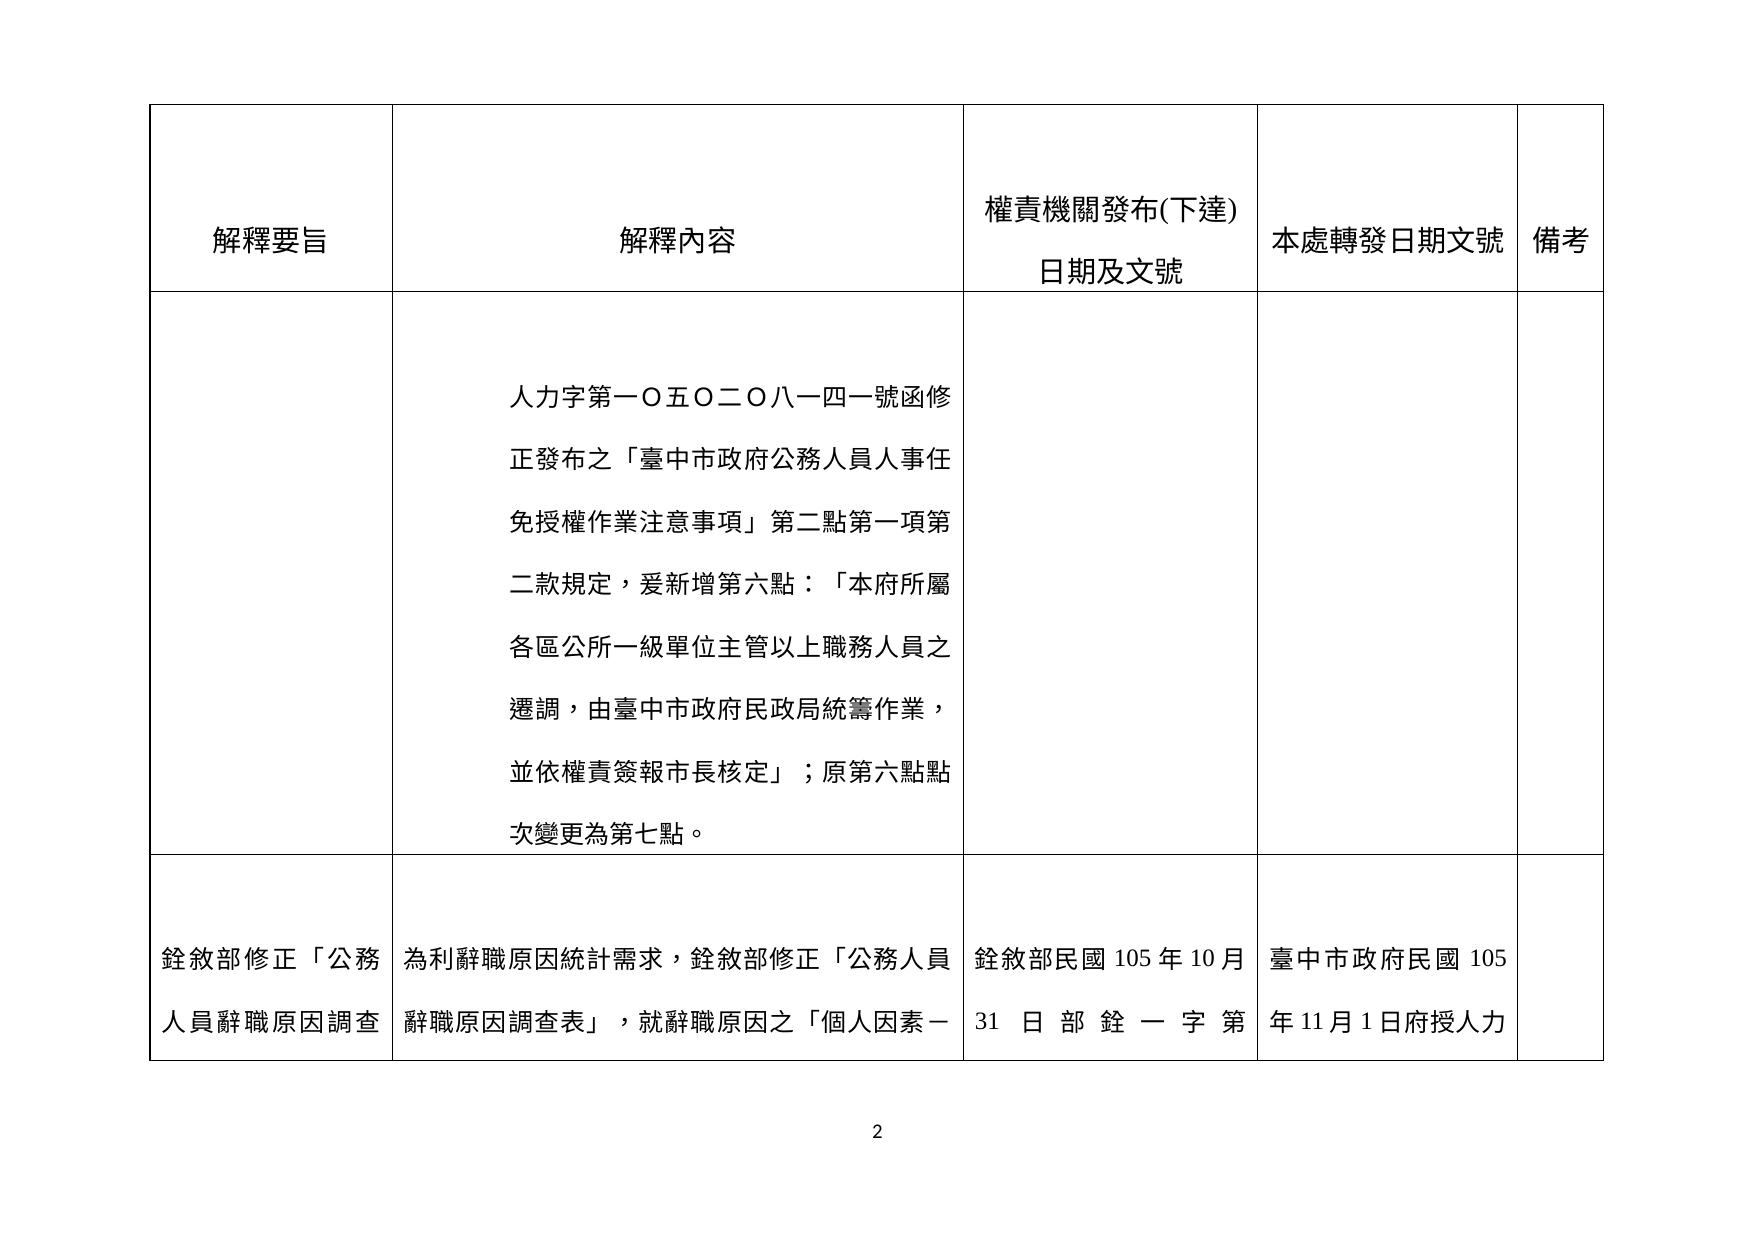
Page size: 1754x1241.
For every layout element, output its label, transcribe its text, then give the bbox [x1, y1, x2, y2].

table_cell [1258, 292, 1517, 853]
table_cell [151, 292, 392, 853]
table_cell 人力字第一Ｏ五Ｏ二Ｏ八一四一號函修正發布之「臺中市政府公務人員人事任免授權作業注意事項」第二點第一項第二款規定，爰新增第六點：「本府所屬各區公所一級單位主管以上職務人員之遷調，由臺中市政府民政局統籌作業，並依權責簽報市長核定」；原第六點點次變更為第七點。 [393, 292, 963, 853]
table_cell [1518, 292, 1603, 853]
table_cell 銓敘部民國105年10月31日部銓一字第 [964, 855, 1257, 1059]
table_cell [964, 292, 1257, 853]
table_header 權責機關發布(下達)日期及文號 [964, 105, 1257, 291]
table_header 本處轉發日期文號 [1258, 105, 1517, 291]
table_cell [1518, 855, 1603, 1059]
table_header 解釋內容 [393, 105, 963, 291]
table_cell 銓敘部修正「公務人員辭職原因調查 [151, 855, 392, 1059]
table_cell 臺中市政府民國105年11月1日府授人力 [1258, 855, 1517, 1059]
table_header 備考 [1518, 105, 1603, 291]
table_header 解釋要旨 [151, 105, 392, 291]
table_cell 為利辭職原因統計需求，銓敘部修正「公務人員辭職原因調查表」，就辭職原因之「個人因素－ [393, 855, 963, 1059]
